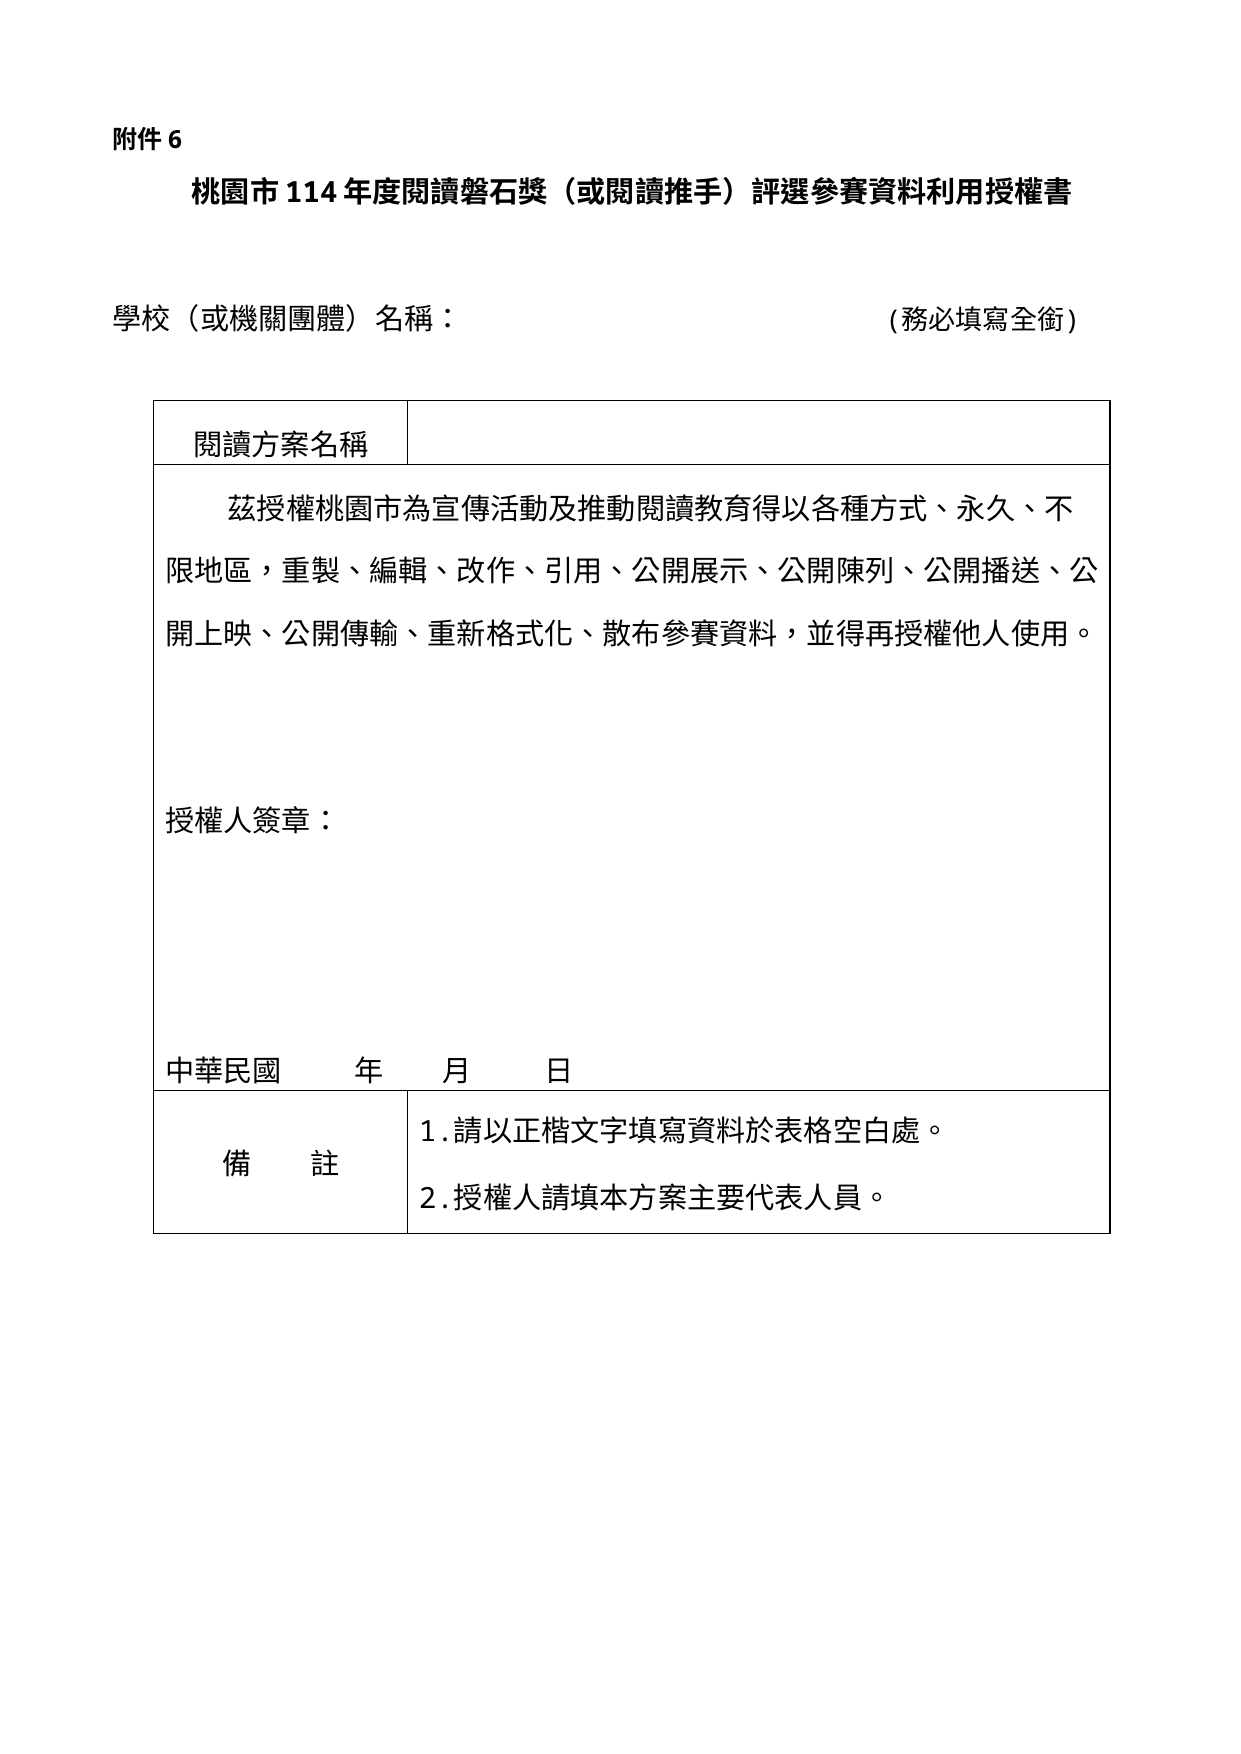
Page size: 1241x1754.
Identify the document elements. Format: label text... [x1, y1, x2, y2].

table_cell 1.請以正楷文字填寫資料於表格空白處。 2.授權人請填本方案主要代表人員。 [408, 1091, 1109, 1233]
table_header [408, 401, 1109, 464]
text 附件6 [112, 119, 1152, 156]
table_header 閱讀方案名稱 [154, 401, 407, 464]
table_cell 茲授權桃園市為宣傳活動及推動閱讀教育得以各種方式、永久、不限地區，重製、編輯、改作、引用、公開展示、公開陳列、公開播送、公開上映、公開傳輸、重新格式化、散布參賽資料，並得再授權他人使用。 授權人簽章： 中華民國 年 月 日 [154, 465, 1109, 1090]
text 桃園市114年度閱讀磐石獎（或閱讀推手）評選參賽資料利用授權書 [112, 168, 1152, 211]
table_cell 備 註 [154, 1091, 407, 1233]
text 學校（或機關團體）名稱： (務必填寫全銜) [112, 275, 1152, 338]
